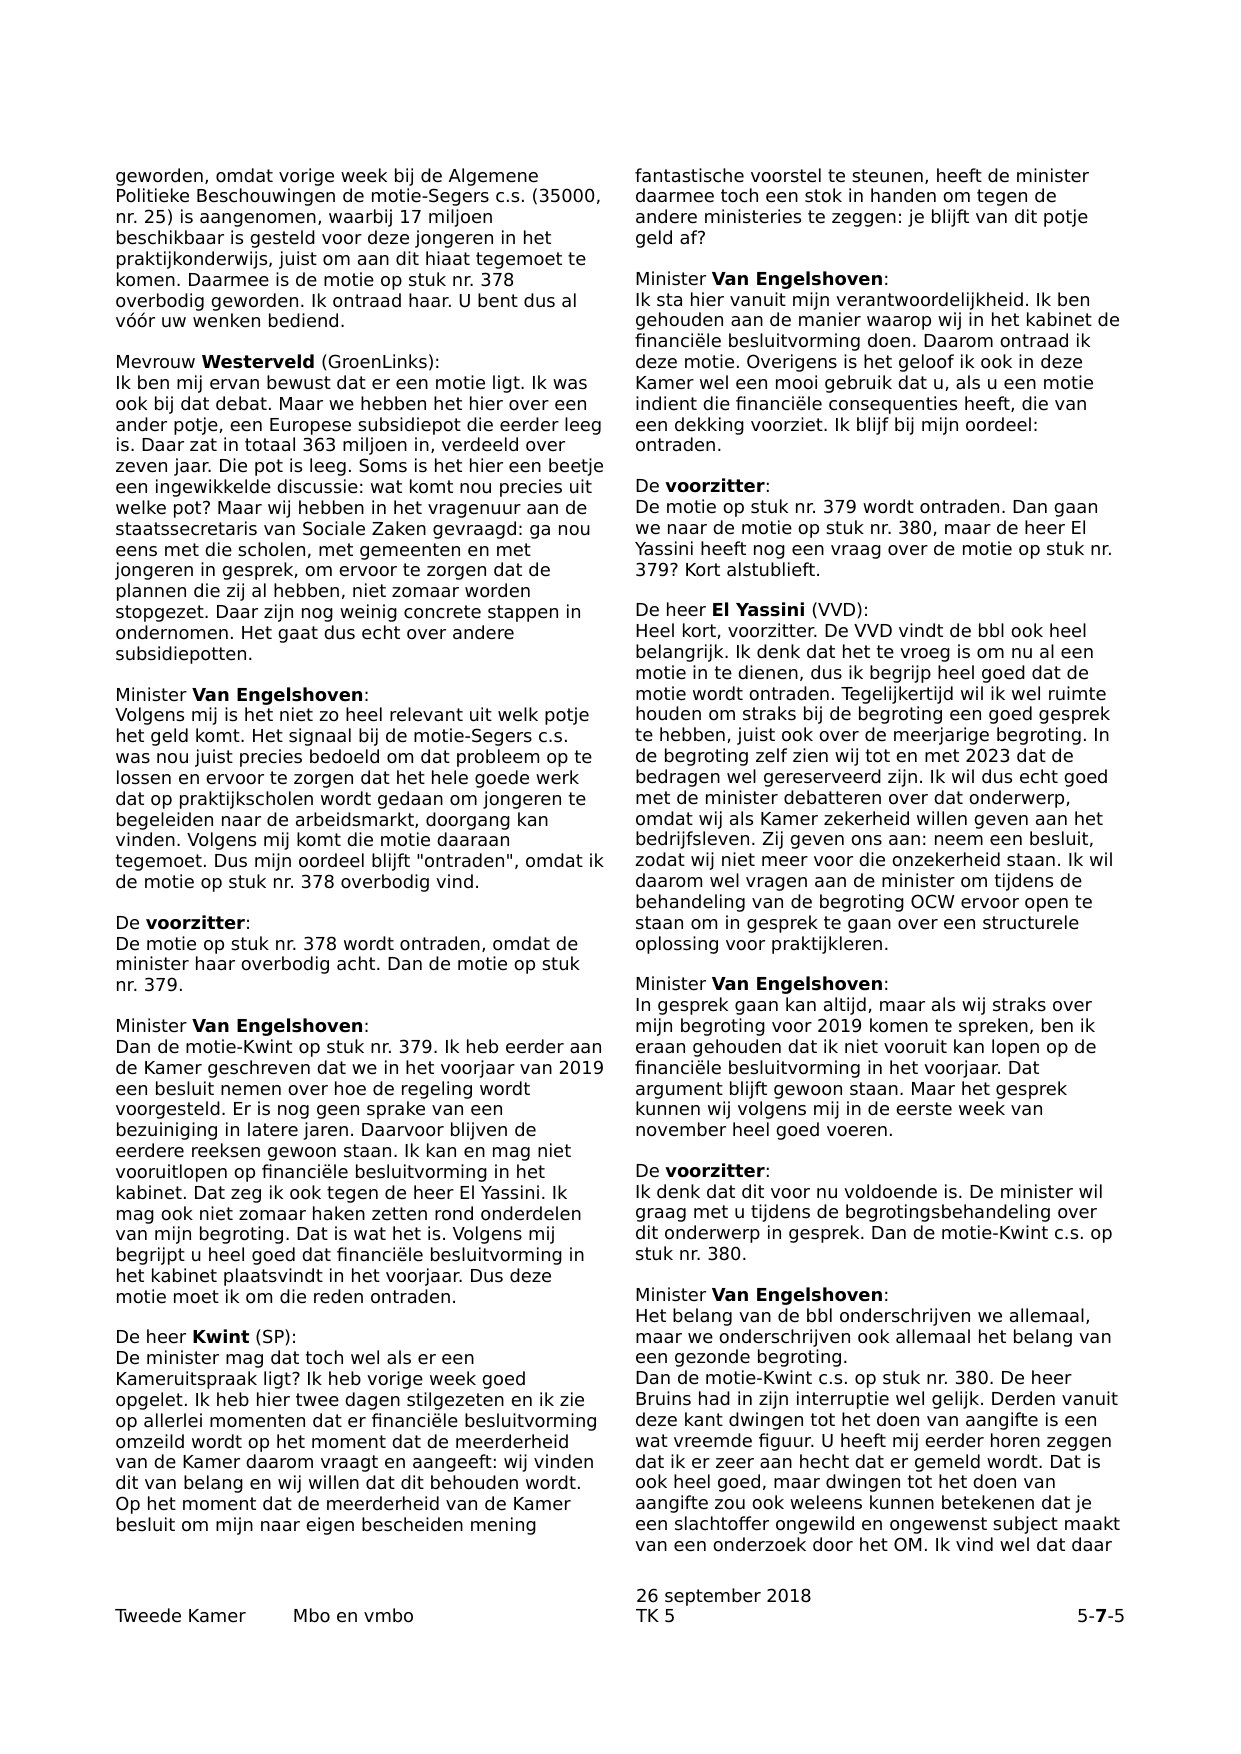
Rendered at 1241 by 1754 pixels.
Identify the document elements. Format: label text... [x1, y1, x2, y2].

text De heer El Yassini (VVD): [635, 600, 1125, 621]
text Volgens mij is het niet zo heel relevant uit welk potje het geld komt. Het signaal bij de motie-Segers c.s. was nou juist precies bedoeld om dat probleem op te lossen en ervoor te zorgen dat het hele goede werk dat op praktijkscholen wordt gedaan om jongeren te begeleiden naar de arbeidsmarkt, doorgang kan vinden. Volgens mij komt die motie daaraan tegemoet. Dus mijn oordeel blijft "ontraden", omdat ik de motie op stuk nr. 378 overbodig vind. [115, 705, 605, 893]
text Het belang van de bbl onderschrijven we allemaal, maar we onderschrijven ook allemaal het belang van een gezonde begroting. [635, 1306, 1125, 1368]
text Ik denk dat dit voor nu voldoende is. De minister wil graag met u tijdens de begrotingsbehandeling over dit onderwerp in gesprek. Dan de motie-Kwint c.s. op stuk nr. 380. [635, 1181, 1125, 1265]
text De voorzitter: [115, 913, 605, 933]
text Minister Van Engelshoven: [115, 684, 605, 705]
text Ik sta hier vanuit mijn verantwoordelijkheid. Ik ben gehouden aan de manier waarop wij in het kabinet de financiële besluitvorming doen. Daarom ontraad ik deze motie. Overigens is het geloof ik ook in deze Kamer wel een mooi gebruik dat u, als u een motie indient die financiële consequenties heeft, die van een dekking voorziet. Ik blijf bij mijn oordeel: ontraden. [635, 289, 1125, 456]
text Dan de motie-Kwint c.s. op stuk nr. 380. De heer Bruins had in zijn interruptie wel gelijk. Derden vanuit deze kant dwingen tot het doen van aangifte is een wat vreemde figuur. U heeft mij eerder horen zeggen dat ik er zeer aan hecht dat er gemeld wordt. Dat is ook heel goed, maar dwingen tot het doen van aangifte zou ook weleens kunnen betekenen dat je een slachtoffer ongewild en ongewenst subject maakt van een onderzoek door het OM. Ik vind wel dat daar [635, 1368, 1125, 1556]
text Minister Van Engelshoven: [635, 269, 1125, 289]
text Ik ben mij ervan bewust dat er een motie ligt. Ik was ook bij dat debat. Maar we hebben het hier over een ander potje, een Europese subsidiepot die eerder leeg is. Daar zat in totaal 363 miljoen in, verdeeld over zeven jaar. Die pot is leeg. Soms is het hier een beetje een ingewikkelde discussie: wat komt nou precies uit welke pot? Maar wij hebben in het vragenuur aan de staatssecretaris van Sociale Zaken gevraagd: ga nou eens met die scholen, met gemeenten en met jongeren in gesprek, om ervoor te zorgen dat de plannen die zij al hebben, niet zomaar worden stopgezet. Daar zijn nog weinig concrete stappen in ondernomen. Het gaat dus echt over andere subsidiepotten. [115, 373, 605, 664]
text In gesprek gaan kan altijd, maar als wij straks over mijn begroting voor 2019 komen te spreken, ben ik eraan gehouden dat ik niet vooruit kan lopen op de financiële besluitvorming in het voorjaar. Dat argument blijft gewoon staan. Maar het gesprek kunnen wij volgens mij in de eerste week van november heel goed voeren. [635, 995, 1125, 1141]
text geworden, omdat vorige week bij de Algemene Politieke Beschouwingen de motie-Segers c.s. (35000, nr. 25) is aangenomen, waarbij 17 miljoen beschikbaar is gesteld voor deze jongeren in het praktijkonderwijs, juist om aan dit hiaat tegemoet te komen. Daarmee is de motie op stuk nr. 378 overbodig geworden. Ik ontraad haar. U bent dus al vóór uw wenken bediend. [115, 165, 605, 332]
text De motie op stuk nr. 378 wordt ontraden, omdat de minister haar overbodig acht. Dan de motie op stuk nr. 379. [115, 933, 605, 996]
text Mevrouw Westerveld (GroenLinks): [115, 352, 605, 373]
text De heer Kwint (SP): [115, 1327, 605, 1348]
text De motie op stuk nr. 379 wordt ontraden. Dan gaan we naar de motie op stuk nr. 380, maar de heer El Yassini heeft nog een vraag over de motie op stuk nr. 379? Kort alstublieft. [635, 497, 1125, 580]
text Minister Van Engelshoven: [635, 1285, 1125, 1306]
text De voorzitter: [635, 1161, 1125, 1181]
text De minister mag dat toch wel als er een Kameruitspraak ligt? Ik heb vorige week goed opgelet. Ik heb hier twee dagen stilgezeten en ik zie op allerlei momenten dat er financiële besluitvorming omzeild wordt op het moment dat de meerderheid van de Kamer daarom vraagt en aangeeft: wij vinden dit van belang en wij willen dat dit behouden wordt. Op het moment dat de meerderheid van de Kamer besluit om mijn naar eigen bescheiden mening [115, 1348, 605, 1536]
text Minister Van Engelshoven: [115, 1016, 605, 1037]
text fantastische voorstel te steunen, heeft de minister daarmee toch een stok in handen om tegen de andere ministeries te zeggen: je blijft van dit potje geld af? [635, 165, 1125, 249]
text Dan de motie-Kwint op stuk nr. 379. Ik heb eerder aan de Kamer geschreven dat we in het voorjaar van 2019 een besluit nemen over hoe de regeling wordt voorgesteld. Er is nog geen sprake van een bezuiniging in latere jaren. Daarvoor blijven de eerdere reeksen gewoon staan. Ik kan en mag niet vooruitlopen op financiële besluitvorming in het kabinet. Dat zeg ik ook tegen de heer El Yassini. Ik mag ook niet zomaar haken zetten rond onderdelen van mijn begroting. Dat is wat het is. Volgens mij begrijpt u heel goed dat financiële besluitvorming in het kabinet plaatsvindt in het voorjaar. Dus deze motie moet ik om die reden ontraden. [115, 1037, 605, 1307]
text De voorzitter: [635, 476, 1125, 497]
text Heel kort, voorzitter. De VVD vindt de bbl ook heel belangrijk. Ik denk dat het te vroeg is om nu al een motie in te dienen, dus ik begrijp heel goed dat de motie wordt ontraden. Tegelijkertijd wil ik wel ruimte houden om straks bij de begroting een goed gesprek te hebben, juist ook over de meerjarige begroting. In de begroting zelf zien wij tot en met 2023 dat de bedragen wel gereserveerd zijn. Ik wil dus echt goed met de minister debatteren over dat onderwerp, omdat wij als Kamer zekerheid willen geven aan het bedrijfsleven. Zij geven ons aan: neem een besluit, zodat wij niet meer voor die onzekerheid staan. Ik wil daarom wel vragen aan de minister om tijdens de behandeling van de begroting OCW ervoor open te staan om in gesprek te gaan over een structurele oplossing voor praktijkleren. [635, 621, 1125, 954]
text Minister Van Engelshoven: [635, 974, 1125, 995]
